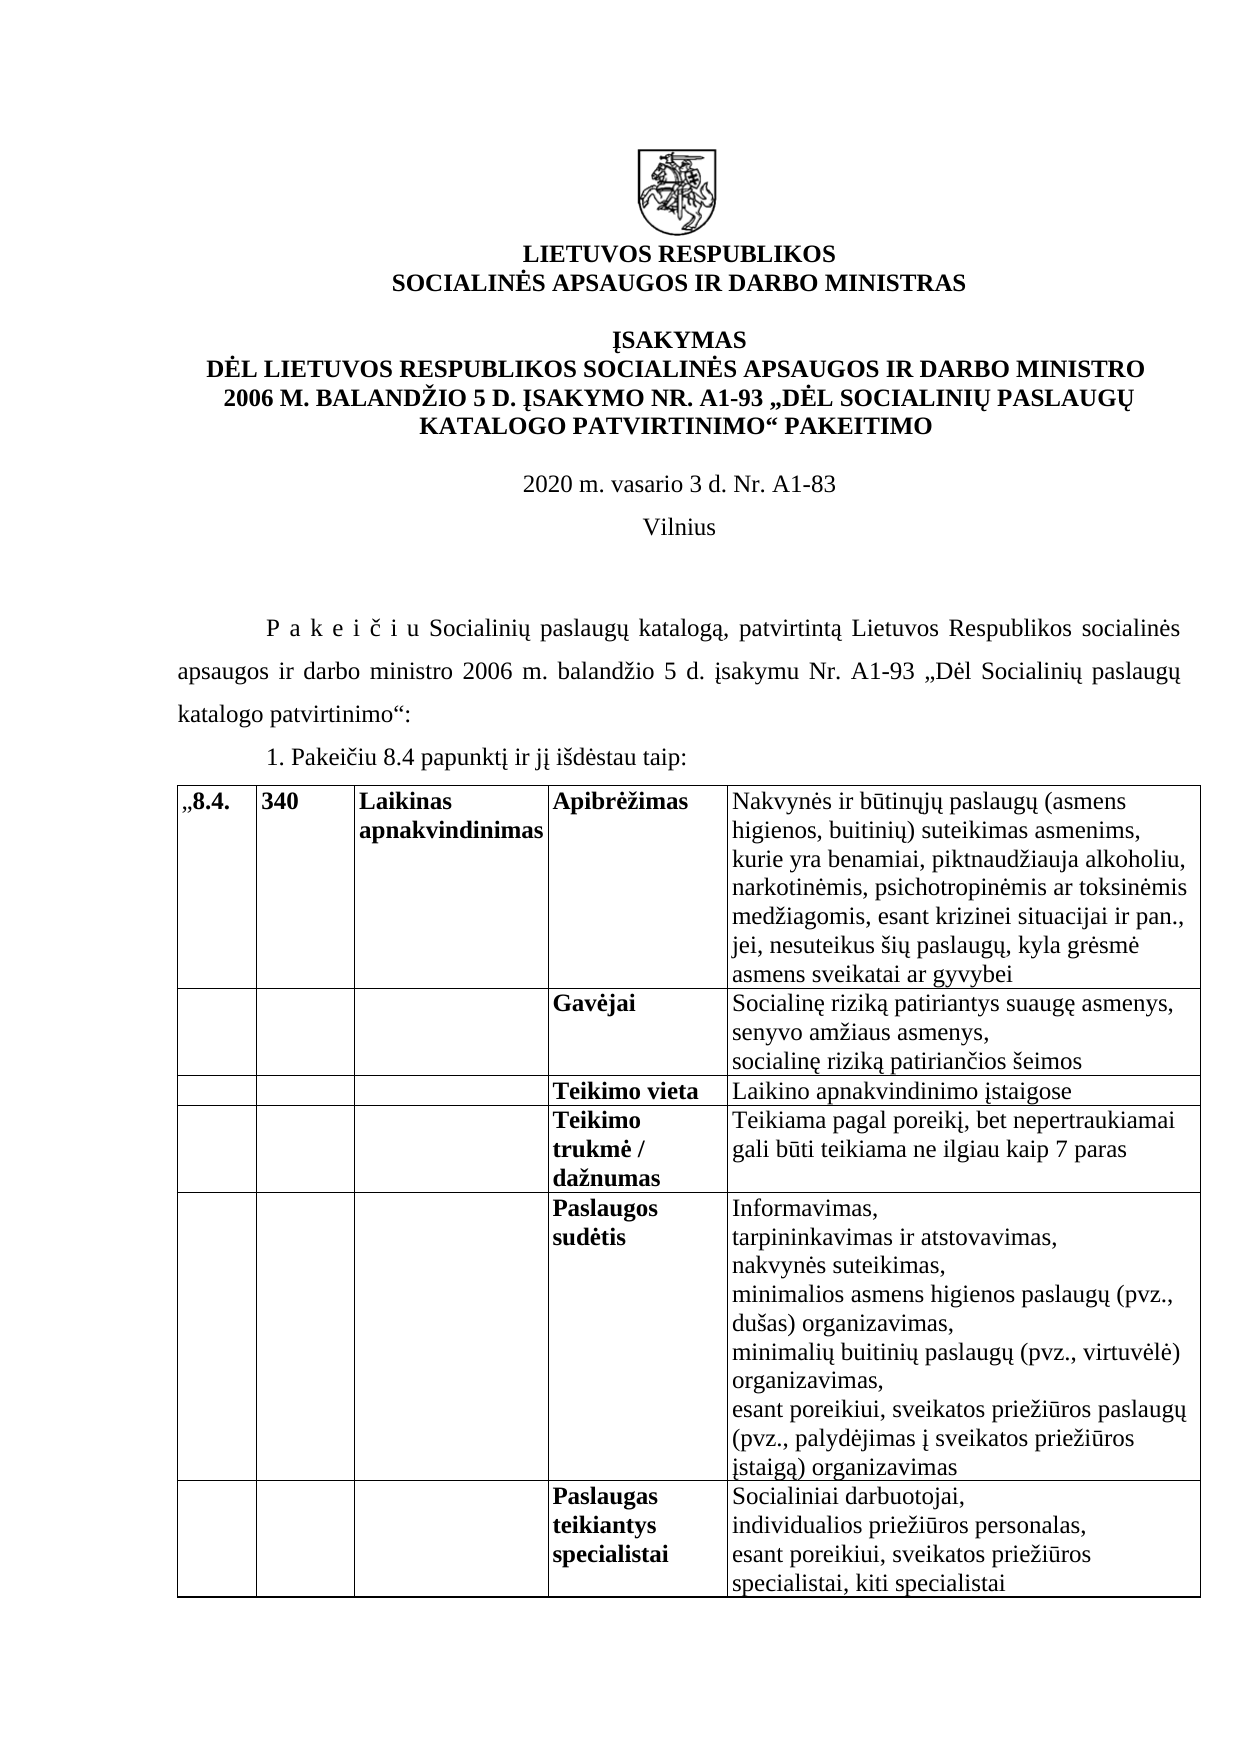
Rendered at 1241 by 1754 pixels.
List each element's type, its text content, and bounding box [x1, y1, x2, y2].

text 1. Pakeičiu 8.4 papunktį ir jį išdėstau taip: [177, 742, 1181, 771]
table_cell [355, 1193, 548, 1480]
table_cell [178, 1106, 256, 1192]
table_cell Teikimo vieta [549, 1076, 727, 1104]
table_cell [257, 1106, 354, 1192]
table_cell [257, 989, 354, 1075]
table_cell Informavimas, tarpininkavimas ir atstovavimas, nakvynės suteikimas, minimalios asmens higienos paslaugų (pvz., dušas) organizavimas, minimalių buitinių paslaugų (pvz., virtuvėlė) organizavimas, esant poreikiui, sveikatos priežiūros paslaugų (pvz., palydėjimas į sveikatos priežiūros įstaigą) organizavimas [728, 1193, 1200, 1480]
table_header 340 [257, 786, 354, 987]
table_cell Paslaugas teikiantys specialistai [549, 1481, 727, 1596]
table_cell [355, 1481, 548, 1596]
table_cell [257, 1481, 354, 1596]
table_cell Socialinę riziką patiriantys suaugę asmenys, senyvo amžiaus asmenys, socialinę riziką patiriančios šeimos [728, 989, 1200, 1075]
table_header „8.4. [178, 786, 256, 987]
table_header Laikinas apnakvindinimas [355, 786, 548, 987]
text ĮSAKYMAS [177, 325, 1181, 354]
table_cell Teikiama pagal poreikį, bet nepertraukiamai gali būti teikiama ne ilgiau kaip 7 paras [728, 1106, 1200, 1192]
text SOCIALINĖS APSAUGOS IR DARBO MINISTRAS [177, 268, 1181, 296]
table_cell [355, 1106, 548, 1192]
table_cell [178, 1193, 256, 1480]
table_cell Socialiniai darbuotojai, individualios priežiūros personalas, esant poreikiui, sveikatos priežiūros specialistai, kiti specialistai [728, 1481, 1200, 1596]
table_cell [355, 1076, 548, 1104]
table_cell [257, 1076, 354, 1104]
table_cell [178, 1076, 256, 1104]
table_cell Teikimo trukmė / dažnumas [549, 1106, 727, 1192]
table_cell [355, 989, 548, 1075]
text LIETUVOS RESPUBLIKOS [177, 239, 1181, 268]
table_cell [178, 1481, 256, 1596]
table_cell Gavėjai [549, 989, 727, 1075]
table_cell [178, 989, 256, 1075]
text P a k e i č i u Socialinių paslaugų katalogą, patvirtintą Lietuvos Respublikos socialinės apsaugos ir darbo ministro 2006 m. balandžio 5 d. įsakymu Nr. A1-93 „Dėl Socialinių paslaugų katalogo patvirtinimo“: [177, 613, 1181, 728]
table_header Nakvynės ir būtinųjų paslaugų (asmens higienos, buitinių) suteikimas asmenims, kurie yra benamiai, piktnaudžiauja alkoholiu, narkotinėmis, psichotropinėmis ar toksinėmis medžiagomis, esant krizinei situacijai ir pan., jei, nesuteikus šių paslaugų, kyla grėsmė asmens sveikatai ar gyvybei [728, 786, 1200, 987]
text Vilnius [177, 512, 1181, 541]
text 2020 m. vasario 3 d. Nr. A1-83 [177, 469, 1181, 498]
table_cell [257, 1193, 354, 1480]
table_cell Laikino apnakvindinimo įstaigose [728, 1076, 1200, 1104]
table_cell Paslaugos sudėtis [549, 1193, 727, 1480]
text DĖL LIETUVOS RESPUBLIKOS SOCIALINĖS APSAUGOS IR DARBO MINISTRO [177, 354, 1181, 383]
table_header Apibrėžimas [549, 786, 727, 987]
text 2006 M. BALANDŽIO 5 D. ĮSAKYMO NR. A1-93 „DĖL SOCIALINIŲ PASLAUGŲ KATALOGO PATVIRTINIMO“ PAKEITIMO [177, 383, 1181, 440]
